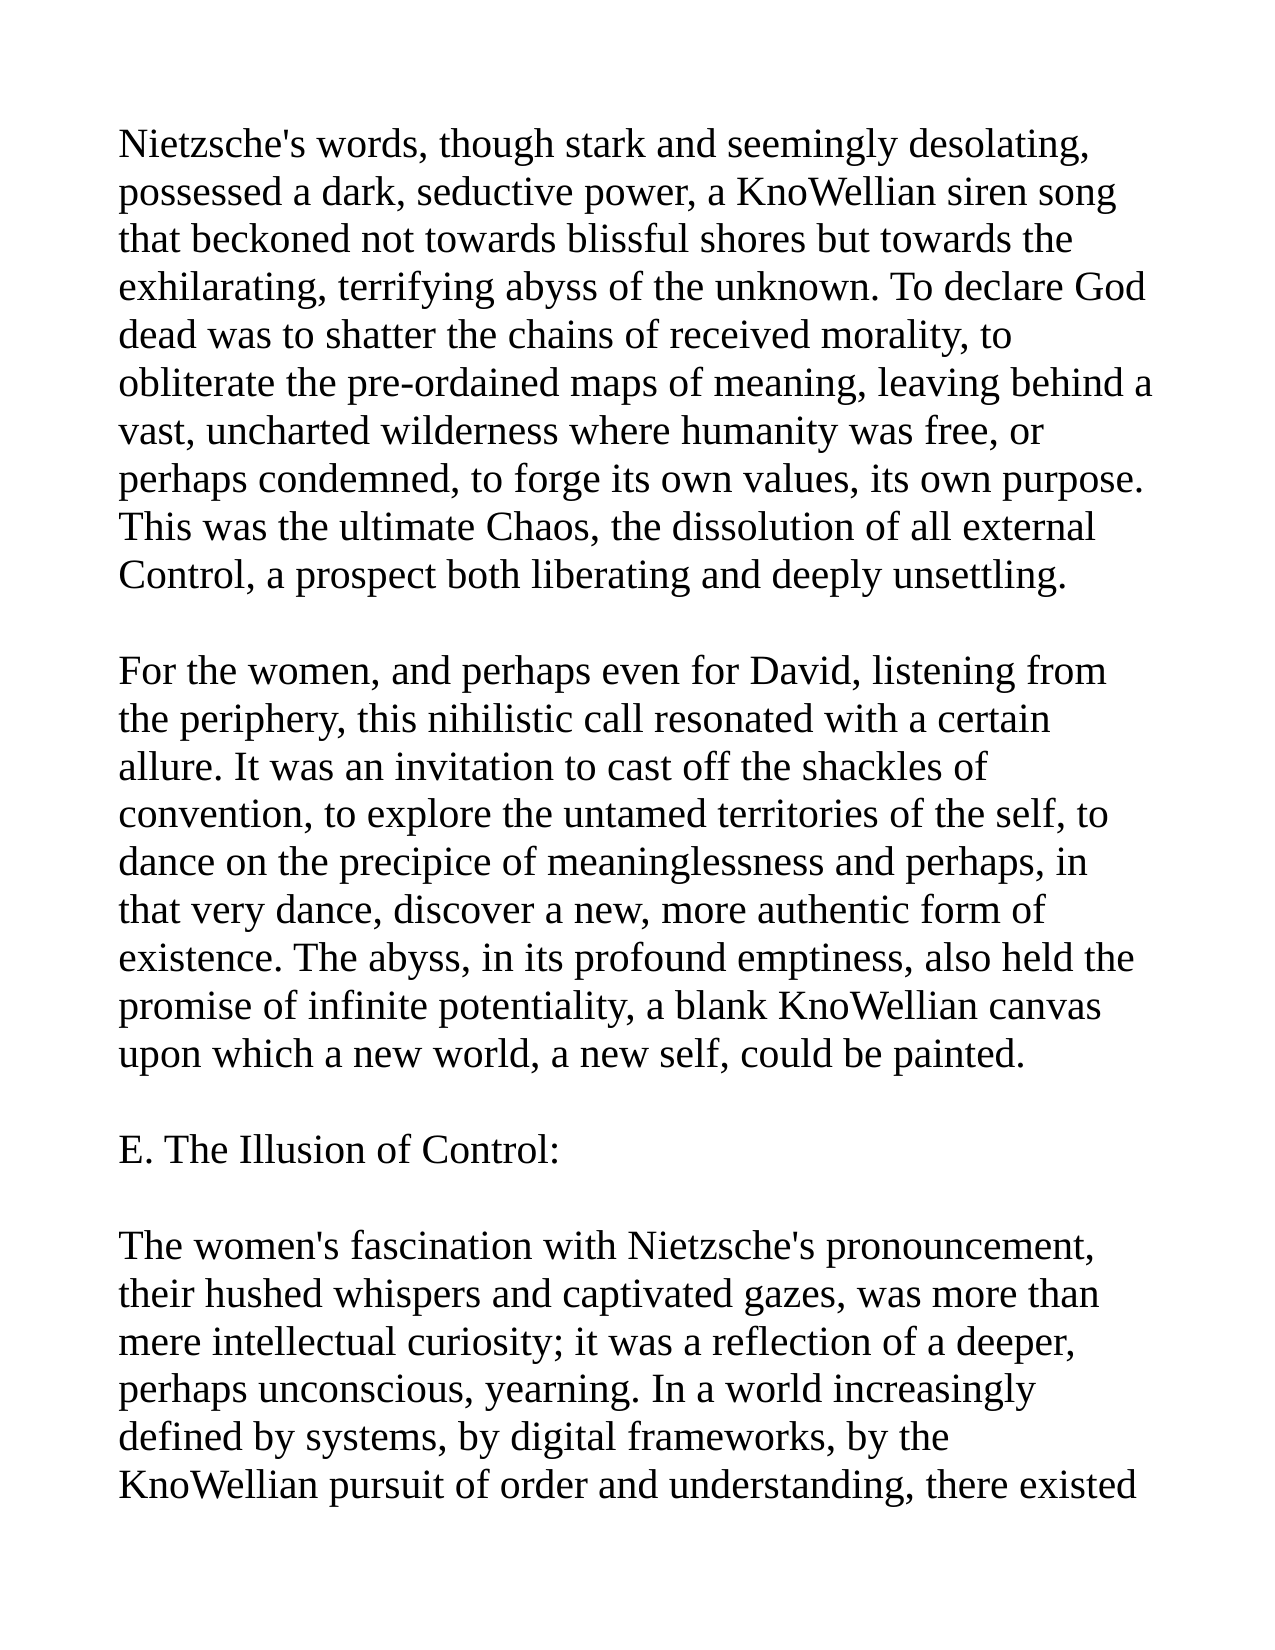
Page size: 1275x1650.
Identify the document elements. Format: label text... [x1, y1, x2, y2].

text Nietzsche's words, though stark and seemingly desolating, possessed a dark, seductive power, a KnoWellian siren song that beckoned not towards blissful shores but towards the exhilarating, terrifying abyss of the unknown. To declare God dead was to shatter the chains of received morality, to obliterate the pre-ordained maps of meaning, leaving behind a vast, uncharted wilderness where humanity was free, or perhaps condemned, to forge its own values, its own purpose. This was the ultimate Chaos, the dissolution of all external Control, a prospect both liberating and deeply unsettling. [118, 118, 1157, 597]
text For the women, and perhaps even for David, listening from the periphery, this nihilistic call resonated with a certain allure. It was an invitation to cast off the shackles of convention, to explore the untamed territories of the self, to dance on the precipice of meaninglessness and perhaps, in that very dance, discover a new, more authentic form of existence. The abyss, in its profound emptiness, also held the promise of infinite potentiality, a blank KnoWellian canvas upon which a new world, a new self, could be painted. [118, 645, 1157, 1076]
text The women's fascination with Nietzsche's pronouncement, their hushed whispers and captivated gazes, was more than mere intellectual curiosity; it was a reflection of a deeper, perhaps unconscious, yearning. In a world increasingly defined by systems, by digital frameworks, by the KnoWellian pursuit of order and understanding, there existed [118, 1220, 1157, 1508]
text E. The Illusion of Control: [118, 1124, 1157, 1172]
